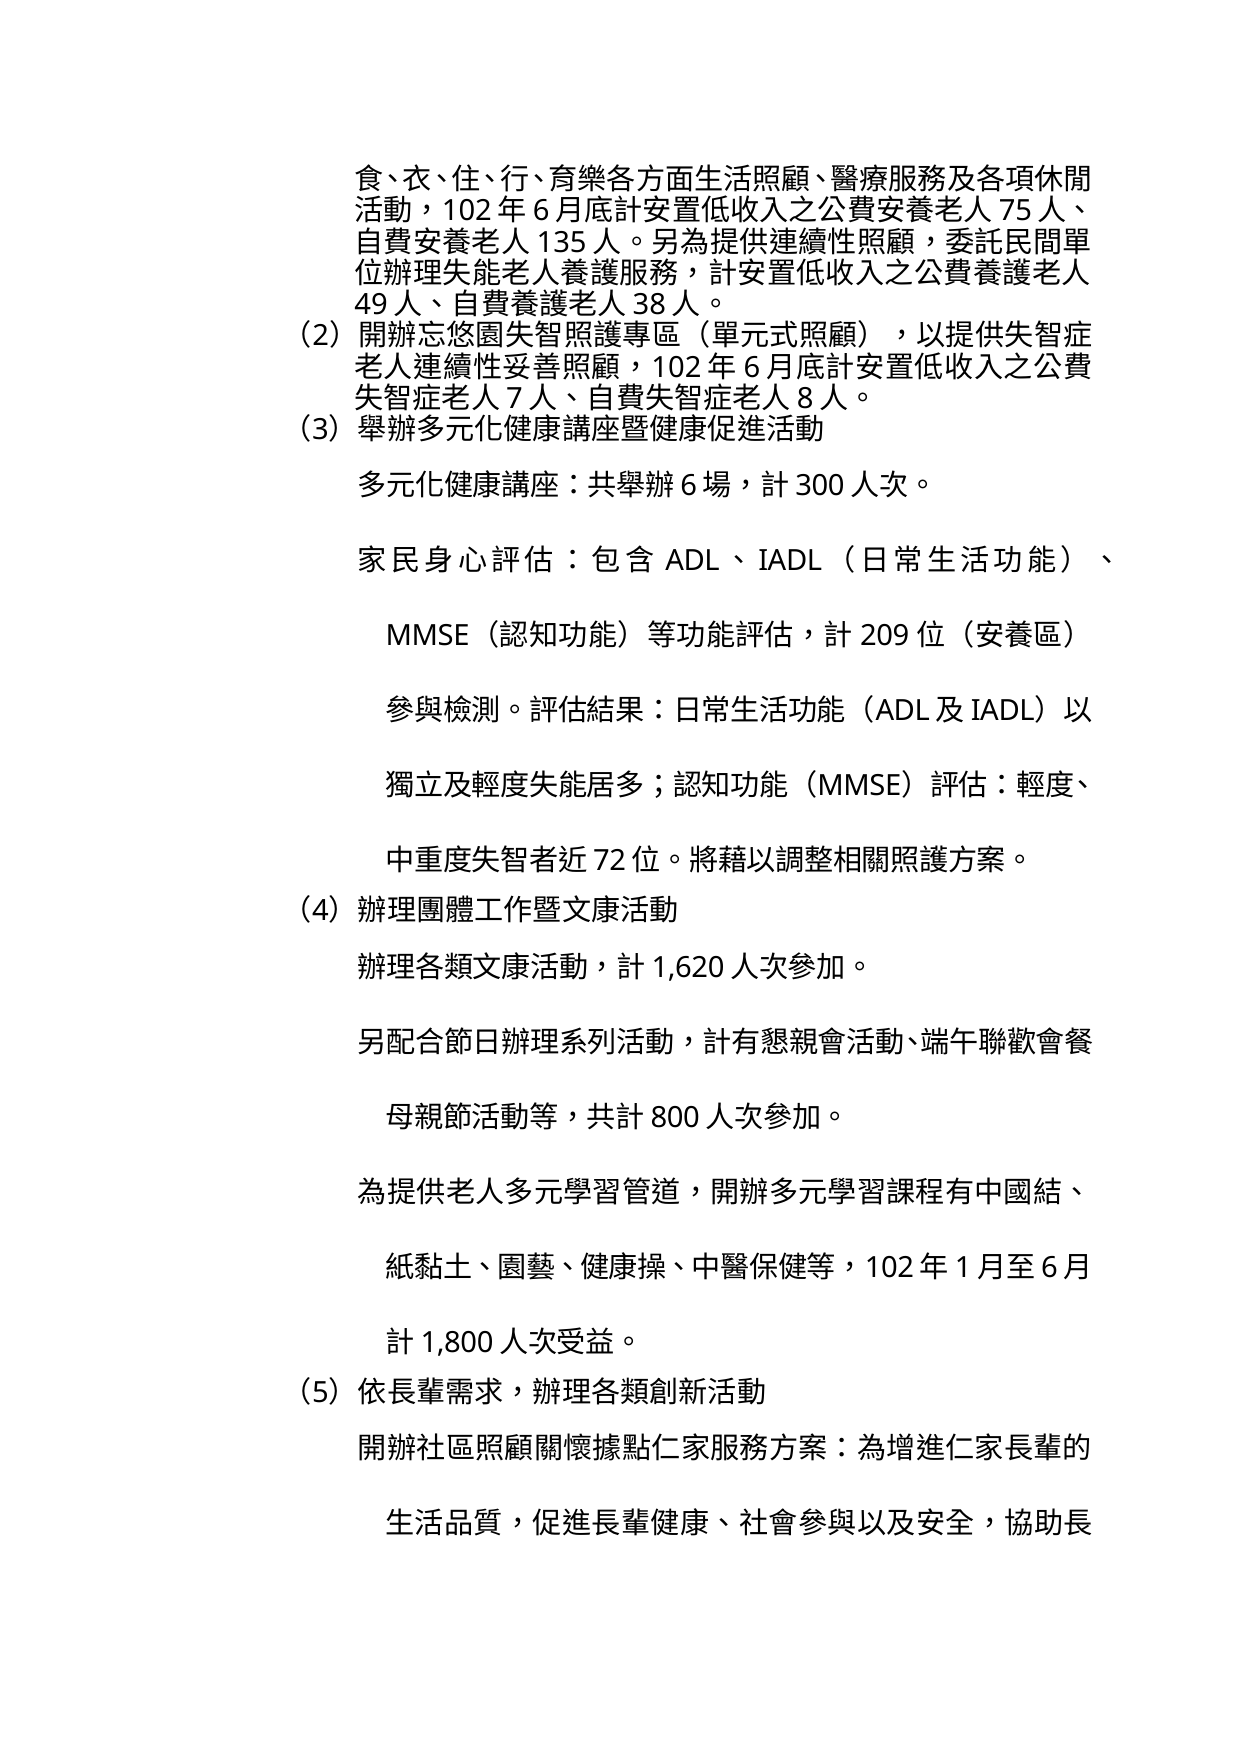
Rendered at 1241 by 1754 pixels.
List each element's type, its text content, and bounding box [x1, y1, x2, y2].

text 開辦社區照顧關懷據點仁家服務方案：為增進仁家長輩的生活品質，促進長輩健康、社會參與以及安全，協助長 [358, 1408, 1092, 1558]
text （4）辦理團體工作暨文康活動 [283, 896, 1092, 927]
text 食、衣、住、行、育樂各方面生活照顧、醫療服務及各項休閒活動，102年6月底計安置低收入之公費安養老人75人、自費安養老人135人。另為提供連續性照顧，委託民間單位辦理失能老人養護服務，計安置低收入之公費養護老人49人、自費養護老人38人。 [283, 164, 1092, 321]
text （2）開辦忘悠園失智照護專區（單元式照顧），以提供失智症老人連續性妥善照顧，102年6月底計安置低收入之公費失智症老人7人、自費失智症老人8人。 [283, 321, 1092, 414]
text 為提供老人多元學習管道，開辦多元學習課程有中國結、紙黏土、園藝、健康操、中醫保健等，102年1月至6月計1,800人次受益。 [358, 1152, 1092, 1377]
text （3）舉辦多元化健康講座暨健康促進活動 [283, 414, 1092, 446]
text 另配合節日辦理系列活動，計有懇親會活動、端午聯歡會餐、母親節活動等，共計800人次參加。 [358, 1002, 1092, 1152]
text 家民身心評估：包含ADL、IADL（日常生活功能）、MMSE（認知功能）等功能評估，計209位（安養區）參與檢測。評估結果：日常生活功能（ADL及IADL）以獨立及輕度失能居多；認知功能（MMSE）評估：輕度、中重度失智者近72位。將藉以調整相關照護方案。 [358, 521, 1092, 896]
text 多元化健康講座：共舉辦6場，計300人次。 [358, 446, 1092, 521]
text 辦理各類文康活動，計1,620人次參加。 [358, 927, 1092, 1002]
text （5）依長輩需求，辦理各類創新活動 [283, 1377, 1092, 1408]
